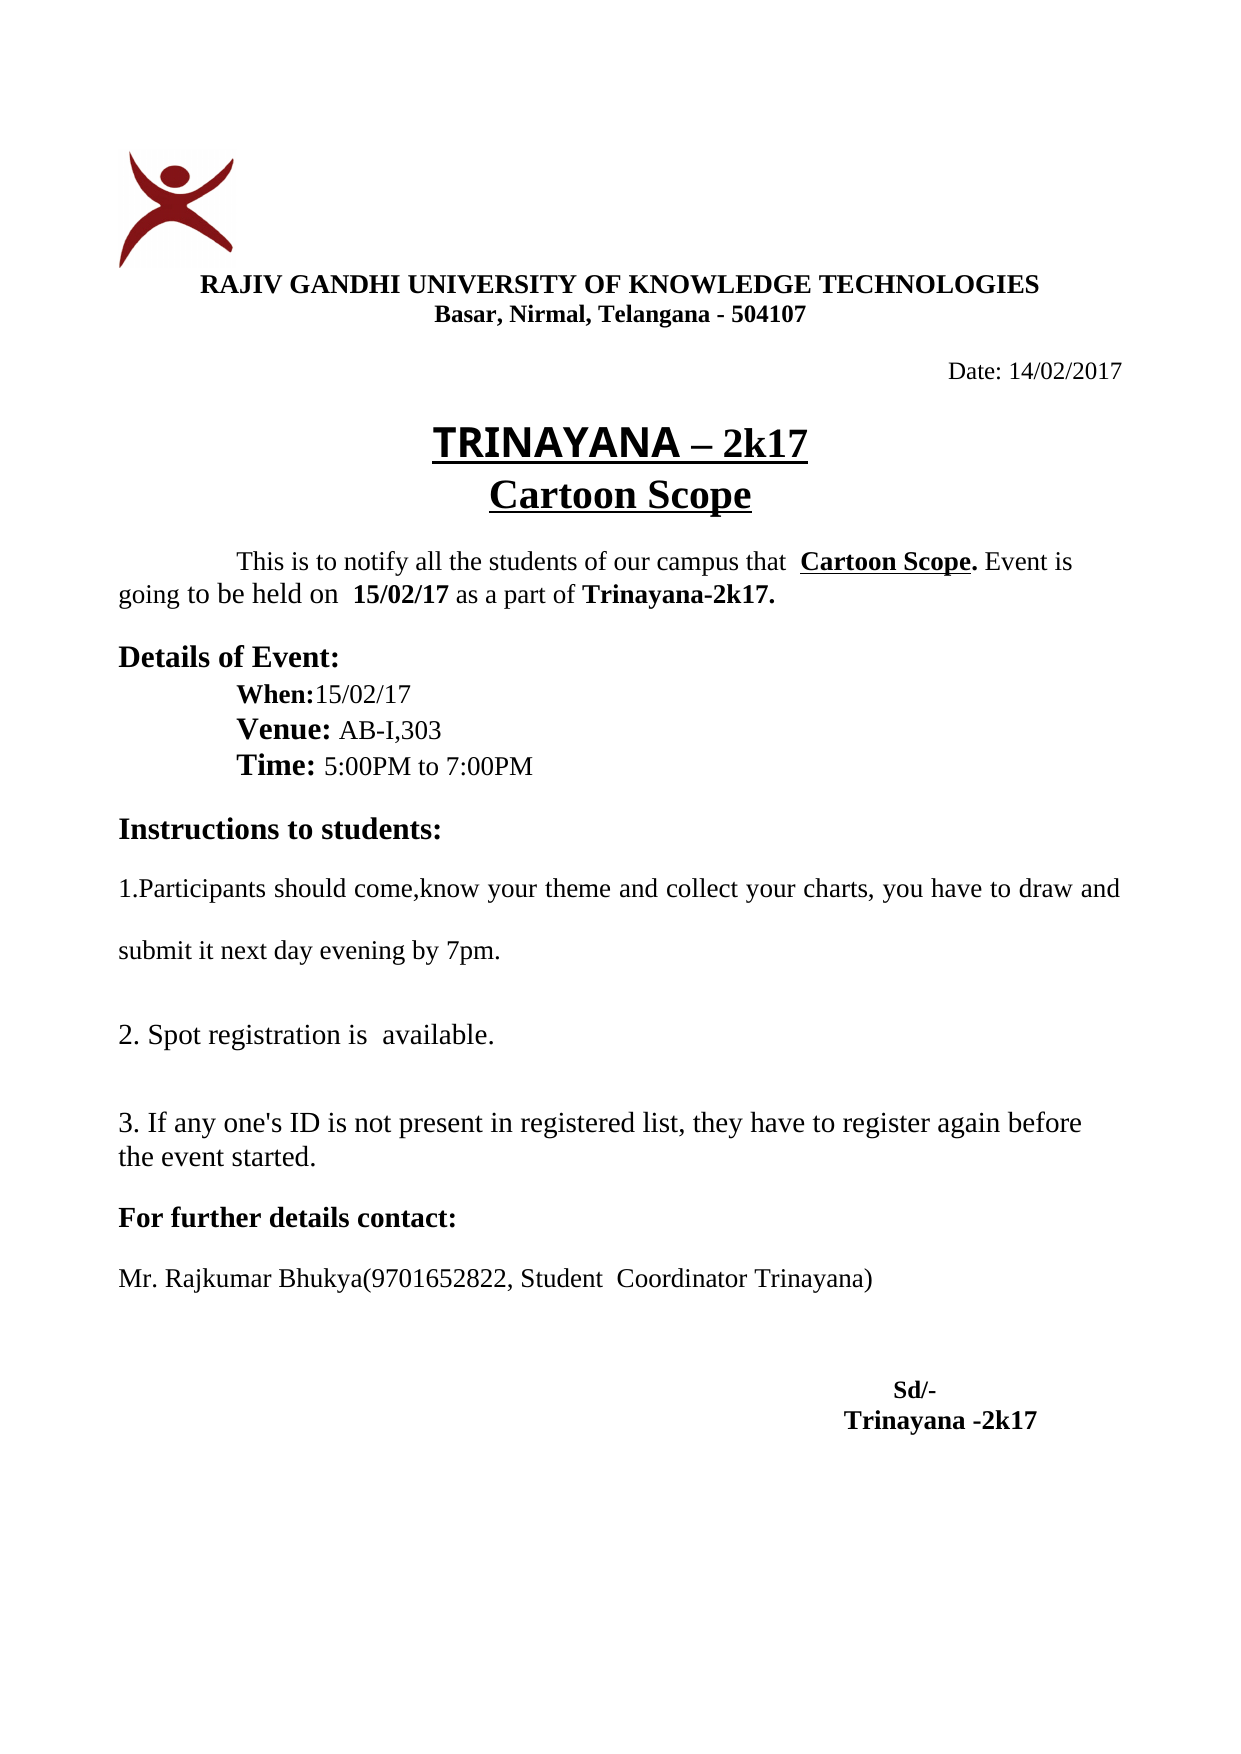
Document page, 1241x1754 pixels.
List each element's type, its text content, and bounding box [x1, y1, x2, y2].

text 1.Participants should come,know your theme and collect your charts, you have to draw and submit it next day evening by 7pm. [118, 872, 1122, 965]
text RAJIV GANDHI UNIVERSITY OF KNOWLEDGE TECHNOLOGIES [118, 268, 1122, 299]
text Details of Event: [118, 638, 1122, 674]
text Cartoon Scope [118, 469, 1122, 517]
text For further details contact: [118, 1200, 1122, 1234]
text Mr. Rajkumar Bhukya(9701652822, Student Coordinator Trinayana) [118, 1262, 1122, 1293]
text When:15/02/17 [118, 674, 1122, 710]
text Sd/- [118, 1375, 1122, 1404]
text Venue: AB-I,303 [118, 710, 1122, 746]
text TRINAYANA – 2k17 [118, 413, 1122, 469]
text Basar, Nirmal, Telangana - 504107 [118, 299, 1122, 328]
text Instructions to students: [118, 810, 1122, 846]
text Trinayana -2k17 [118, 1404, 1122, 1435]
text Time: 5:00PM to 7:00PM [118, 746, 1122, 782]
text 2. Spot registration is available. [118, 1017, 1122, 1051]
text This is to notify all the students of our campus that Cartoon Scope. Event is going to be held on 15/02/17 as a part of Trinayana-2k17. [118, 545, 1122, 610]
text Date: 14/02/2017 [118, 356, 1122, 385]
text 3. If any one's ID is not present in registered list, they have to register again before the event started. [118, 1105, 1122, 1172]
